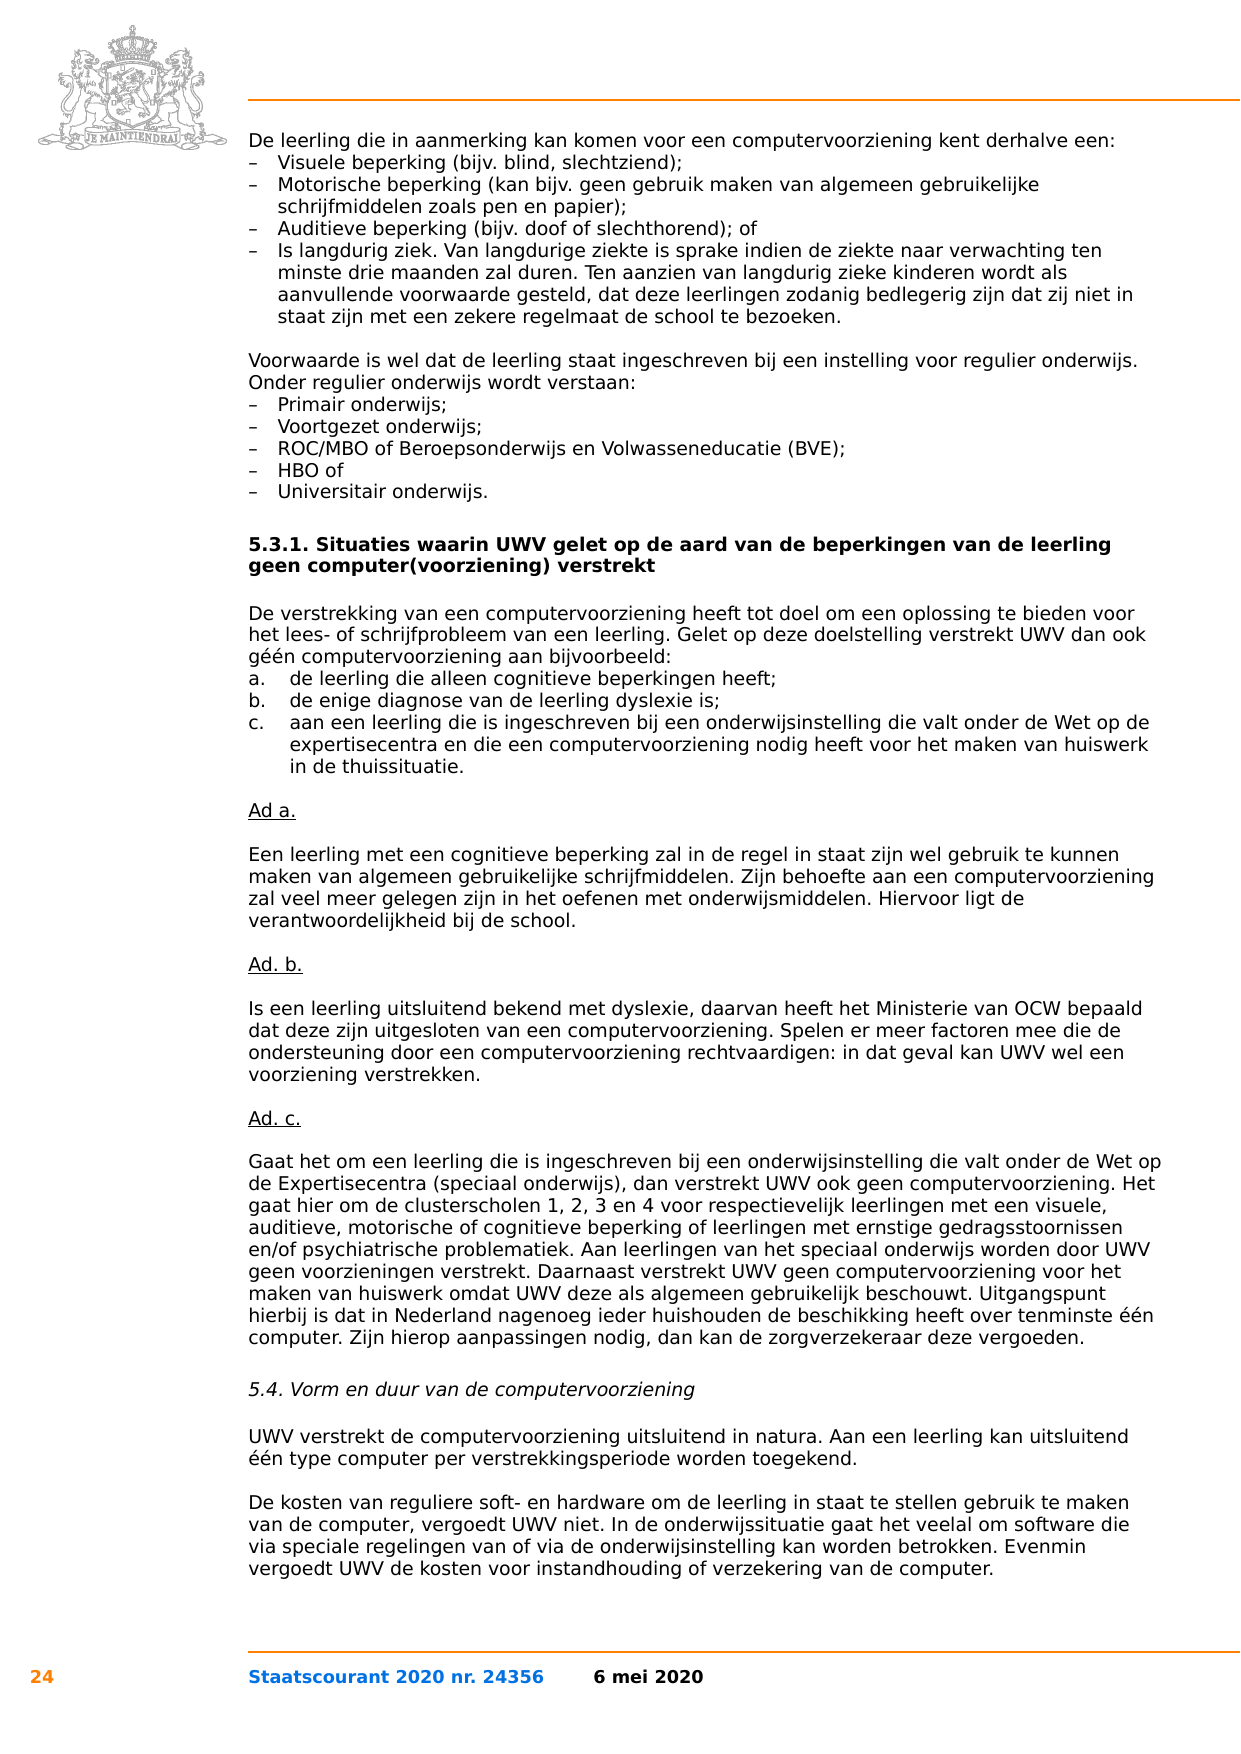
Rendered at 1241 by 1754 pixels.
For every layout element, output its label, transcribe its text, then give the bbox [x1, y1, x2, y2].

text – Motorische beperking (kan bijv. geen gebruik maken van algemeen gebruikelijke schrijfmiddelen zoals pen en papier); [248, 174, 1163, 218]
text De kosten van reguliere soft- en hardware om de leerling in staat te stellen gebruik te maken van de computer, vergoedt UWV niet. In de onderwijssituatie gaat het veelal om software die via speciale regelingen van of via de onderwijsinstelling kan worden betrokken. Evenmin vergoedt UWV de kosten voor instandhouding of verzekering van de computer. [248, 1492, 1163, 1580]
text – Universitair onderwijs. [248, 481, 1163, 503]
text Gaat het om een leerling die is ingeschreven bij een onderwijsinstelling die valt onder de Wet op de Expertisecentra (speciaal onderwijs), dan verstrekt UWV ook geen computervoorziening. Het gaat hier om de clusterscholen 1, 2, 3 en 4 voor respectievelijk leerlingen met een visuele, auditieve, motorische of cognitieve beperking of leerlingen met ernstige gedragsstoornissen en/of psychiatrische problematiek. Aan leerlingen van het speciaal onderwijs worden door UWV geen voorzieningen verstrekt. Daarnaast verstrekt UWV geen computervoorziening voor het maken van huiswerk omdat UWV deze als algemeen gebruikelijk beschouwt. Uitgangspunt hierbij is dat in Nederland nagenoeg ieder huishouden de beschikking heeft over tenminste één computer. Zijn hierop aanpassingen nodig, dan kan de zorgverzekeraar deze vergoeden. [248, 1151, 1163, 1349]
text – ROC/MBO of Beroepsonderwijs en Volwasseneducatie (BVE); [248, 437, 1163, 459]
text – Visuele beperking (bijv. blind, slechtziend); [248, 152, 1163, 174]
text Een leerling met een cognitieve beperking zal in de regel in staat zijn wel gebruik te kunnen maken van algemeen gebruikelijke schrijfmiddelen. Zijn behoefte aan een computervoorziening zal veel meer gelegen zijn in het oefenen met onderwijsmiddelen. Hiervoor ligt de verantwoordelijkheid bij de school. [248, 844, 1163, 932]
text – Primair onderwijs; [248, 393, 1163, 416]
text b. de enige diagnose van de leerling dyslexie is; [248, 690, 1163, 712]
text a. de leerling die alleen cognitieve beperkingen heeft; [248, 668, 1163, 690]
text Is een leerling uitsluitend bekend met dyslexie, daarvan heeft het Ministerie van OCW bepaald dat deze zijn uitgesloten van een computervoorziening. Spelen er meer factoren mee die de ondersteuning door een computervoorziening rechtvaardigen: in dat geval kan UWV wel een voorziening verstrekken. [248, 998, 1163, 1086]
subtitle 5.4. Vorm en duur van de computervoorziening [248, 1379, 1163, 1401]
subtitle 5.3.1. Situaties waarin UWV gelet op de aard van de beperkingen van de leerling geen computer(voorziening) verstrekt [248, 533, 1163, 577]
text De verstrekking van een computervoorziening heeft tot doel om een oplossing te bieden voor het lees- of schrijfprobleem van een leerling. Gelet op deze doelstelling verstrekt UWV dan ook géén computervoorziening aan bijvoorbeeld: [248, 602, 1163, 668]
text – Auditieve beperking (bijv. doof of slechthorend); of [248, 218, 1163, 240]
picture [38, 25, 227, 150]
subtitle Ad. b. [248, 954, 1163, 976]
text De leerling die in aanmerking kan komen voor een computervoorziening kent derhalve een: [248, 130, 1163, 152]
text Voorwaarde is wel dat de leerling staat ingeschreven bij een instelling voor regulier onderwijs. Onder regulier onderwijs wordt verstaan: [248, 349, 1163, 393]
text c. aan een leerling die is ingeschreven bij een onderwijsinstelling die valt onder de Wet op de expertisecentra en die een computervoorziening nodig heeft voor het maken van huiswerk in de thuissituatie. [248, 712, 1163, 778]
subtitle Ad a. [248, 800, 1163, 822]
text – Voortgezet onderwijs; [248, 416, 1163, 437]
text – HBO of [248, 459, 1163, 481]
subtitle Ad. c. [248, 1107, 1163, 1129]
text UWV verstrekt de computervoorziening uitsluitend in natura. Aan een leerling kan uitsluitend één type computer per verstrekkingsperiode worden toegekend. [248, 1426, 1163, 1470]
text – Is langdurig ziek. Van langdurige ziekte is sprake indien de ziekte naar verwachting ten minste drie maanden zal duren. Ten aanzien van langdurig zieke kinderen wordt als aanvullende voorwaarde gesteld, dat deze leerlingen zodanig bedlegerig zijn dat zij niet in staat zijn met een zekere regelmaat de school te bezoeken. [248, 240, 1163, 328]
